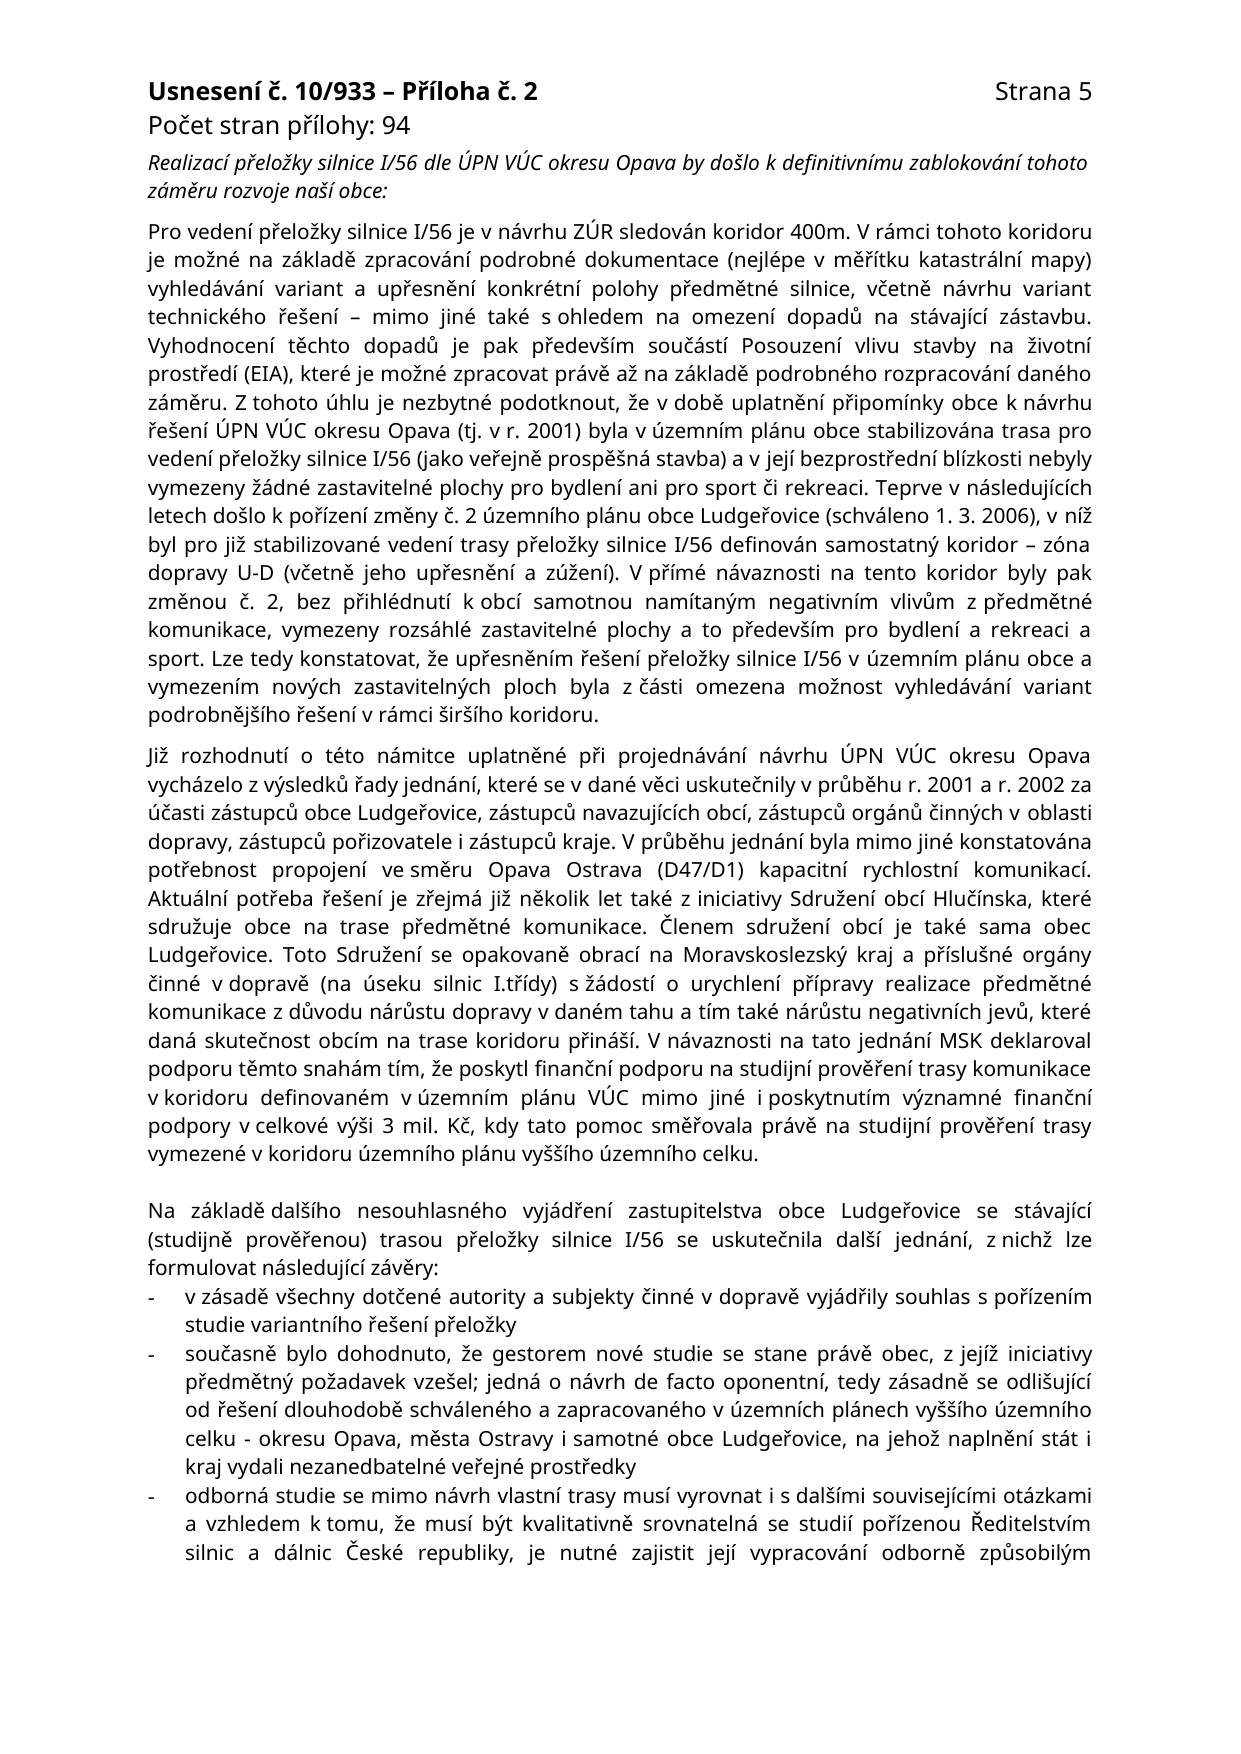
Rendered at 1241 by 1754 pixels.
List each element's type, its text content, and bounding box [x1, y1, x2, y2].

text Realizací přeložky silnice I/56 dle ÚPN VÚC okresu Opava by došlo k definitivnímu zablokování tohoto záměru rozvoje naší obce: [148, 148, 1092, 204]
list současně bylo dohodnuto, že gestorem nové studie se stane právě obec, z jejíž iniciativy předmětný požadavek vzešel; jedná o návrh de facto oponentní, tedy zásadně se odlišující od řešení dlouhodobě schváleného a zapracovaného v územních plánech vyššího územního celku - okresu Opava, města Ostravy i samotné obce Ludgeřovice, na jehož naplnění stát i kraj vydali nezanedbatelné veřejné prostředky [148, 1339, 1092, 1481]
list odborná studie se mimo návrh vlastní trasy musí vyrovnat i s dalšími souvisejícími otázkami a vzhledem k tomu, že musí být kvalitativně srovnatelná se studií pořízenou Ředitelstvím silnic a dálnic České republiky, je nutné zajistit její vypracování odborně způsobilým [148, 1481, 1092, 1566]
text Již rozhodnutí o této námitce uplatněné při projednávání návrhu ÚPN VÚC okresu Opava vycházelo z výsledků řady jednání, které se v dané věci uskutečnily v průběhu r. 2001 a r. 2002 za účasti zástupců obce Ludgeřovice, zástupců navazujících obcí, zástupců orgánů činných v oblasti dopravy, zástupců pořizovatele i zástupců kraje. V průběhu jednání byla mimo jiné konstatována potřebnost propojení ve směru Opava Ostrava (D47/D1) kapacitní rychlostní komunikací. Aktuální potřeba řešení je zřejmá již několik let také z iniciativy Sdružení obcí Hlučínska, které sdružuje obce na trase předmětné komunikace. Členem sdružení obcí je také sama obec Ludgeřovice. Toto Sdružení se opakovaně obrací na Moravskoslezský kraj a příslušné orgány činné v dopravě (na úseku silnic I.třídy) s žádostí o urychlení přípravy realizace předmětné komunikace z důvodu nárůstu dopravy v daném tahu a tím také nárůstu negativních jevů, které daná skutečnost obcím na trase koridoru přináší. V návaznosti na tato jednání MSK deklaroval podporu těmto snahám tím, že poskytl finanční podporu na studijní prověření trasy komunikace v koridoru definovaném v územním plánu VÚC mimo jiné i poskytnutím významné finanční podpory v celkové výši 3 mil. Kč, kdy tato pomoc směřovala právě na studijní prověření trasy vymezené v koridoru územního plánu vyššího územního celku. [148, 741, 1092, 1168]
text Na základě dalšího nesouhlasného vyjádření zastupitelstva obce Ludgeřovice se stávající (studijně prověřenou) trasou přeložky silnice I/56 se uskutečnila další jednání, z nichž lze formulovat následující závěry: [148, 1196, 1092, 1282]
list v zásadě všechny dotčené autority a subjekty činné v dopravě vyjádřily souhlas s pořízením studie variantního řešení přeložky [148, 1282, 1092, 1339]
text Pro vedení přeložky silnice I/56 je v návrhu ZÚR sledován koridor 400m. V rámci tohoto koridoru je možné na základě zpracování podrobné dokumentace (nejlépe v měřítku katastrální mapy) vyhledávání variant a upřesnění konkrétní polohy předmětné silnice, včetně návrhu variant technického řešení – mimo jiné také s ohledem na omezení dopadů na stávající zástavbu. Vyhodnocení těchto dopadů je pak především součástí Posouzení vlivu stavby na životní prostředí (EIA), které je možné zpracovat právě až na základě podrobného rozpracování daného záměru. Z tohoto úhlu je nezbytné podotknout, že v době uplatnění připomínky obce k návrhu řešení ÚPN VÚC okresu Opava (tj. v r. 2001) byla v územním plánu obce stabilizována trasa pro vedení přeložky silnice I/56 (jako veřejně prospěšná stavba) a v její bezprostřední blízkosti nebyly vymezeny žádné zastavitelné plochy pro bydlení ani pro sport či rekreaci. Teprve v následujících letech došlo k pořízení změny č. 2 územního plánu obce Ludgeřovice (schváleno 1. 3. 2006), v níž byl pro již stabilizované vedení trasy přeložky silnice I/56 definován samostatný koridor – zóna dopravy U-D (včetně jeho upřesnění a zúžení). V přímé návaznosti na tento koridor byly pak změnou č. 2, bez přihlédnutí k obcí samotnou namítaným negativním vlivům z předmětné komunikace, vymezeny rozsáhlé zastavitelné plochy a to především pro bydlení a rekreaci a sport. Lze tedy konstatovat, že upřesněním řešení přeložky silnice I/56 v územním plánu obce a vymezením nových zastavitelných ploch byla z části omezena možnost vyhledávání variant podrobnějšího řešení v rámci širšího koridoru. [148, 217, 1092, 729]
